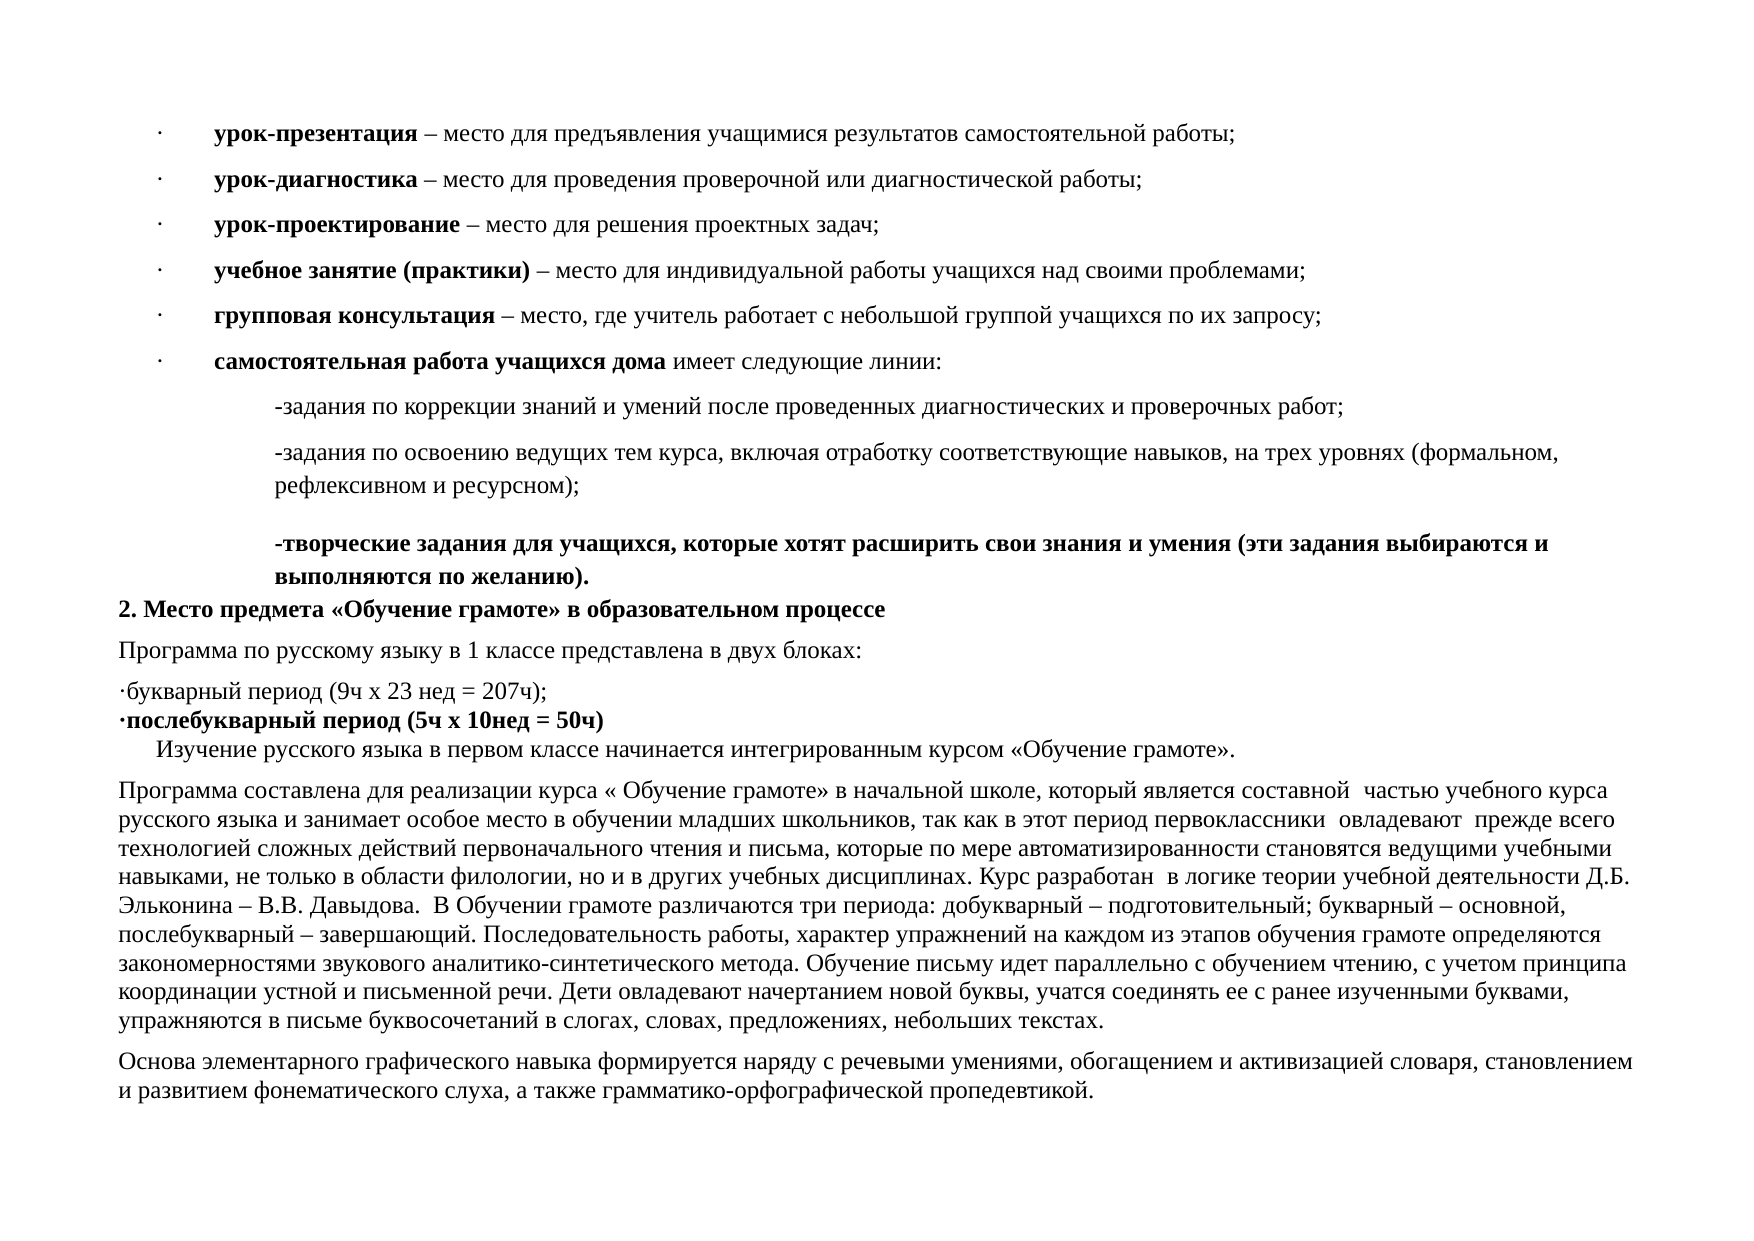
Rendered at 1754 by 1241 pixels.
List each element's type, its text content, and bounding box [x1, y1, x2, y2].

text Основа элементарного графического навыка формируется наряду с речевыми умениями, обогащением и активизацией словаря, становлением и развитием фонематического слуха, а также грамматико-орфографической пропедевтикой. [118, 1046, 1636, 1104]
text ·послебукварный период (5ч х 10нед = 50ч) [118, 705, 1636, 734]
text · групповая консультация – место, где учитель работает с небольшой группой учащихся по их запросу; [156, 300, 1636, 329]
text · самостоятельная работа учащихся дома имеет следующие линии: [156, 346, 1636, 374]
text -задания по коррекции знаний и умений после проведенных диагностических и проверочных работ; [274, 391, 1636, 420]
text ·букварный период (9ч х 23 нед = 207ч); [118, 676, 1636, 705]
text -задания по освоению ведущих тем курса, включая отработку соответствующие навыков, на трех уровнях (формальном, рефлексивном и ресурсном); [274, 437, 1636, 498]
text · урок-диагностика – место для проведения проверочной или диагностической работы; [156, 164, 1636, 192]
text Программа составлена для реализации курса « Обучение грамоте» в начальной школе, который является составной частью учебного курса русского языка и занимает особое место в обучении младших школьников, так как в этот период первоклассники овладевают прежде всего технологией сложных действий первоначального чтения и письма, которые по мере автоматизированности становятся ведущими учебными навыками, не только в области филологии, но и в других учебных дисциплинах. Курс разработан в логике теории учебной деятельности Д.Б. Эльконина – В.В. Давыдова. В Обучении грамоте различаются три периода: добукварный – подготовительный; букварный – основной, послебукварный – завершающий. Последовательность работы, характер упражнений на каждом из этапов обучения грамоте определяются закономерностями звукового аналитико-синтетического метода. Обучение письму идет параллельно с обучением чтению, с учетом принципа координации устной и письменной речи. Дети овладевают начертанием новой буквы, учатся соединять ее с ранее изученными буквами, упражняются в письме буквосочетаний в слогах, словах, предложениях, небольших текстах. [118, 775, 1636, 1034]
text · урок-презентация – место для предъявления учащимися результатов самостоятельной работы; [156, 118, 1636, 147]
text Программа по русскому языку в 1 классе представлена в двух блоках: [118, 635, 1636, 664]
text · урок-проектирование – место для решения проектных задач; [156, 209, 1636, 238]
text Изучение русского языка в первом классе начинается интегрированным курсом «Обучение грамоте». [118, 734, 1636, 763]
text -творческие задания для учащихся, которые хотят расширить свои знания и умения (эти задания выбираются и выполняются по желанию). [274, 528, 1636, 589]
text 2. Место предмета «Обучение грамоте» в образовательном процессе [118, 594, 1636, 623]
text · учебное занятие (практики) – место для индивидуальной работы учащихся над своими проблемами; [156, 255, 1636, 283]
